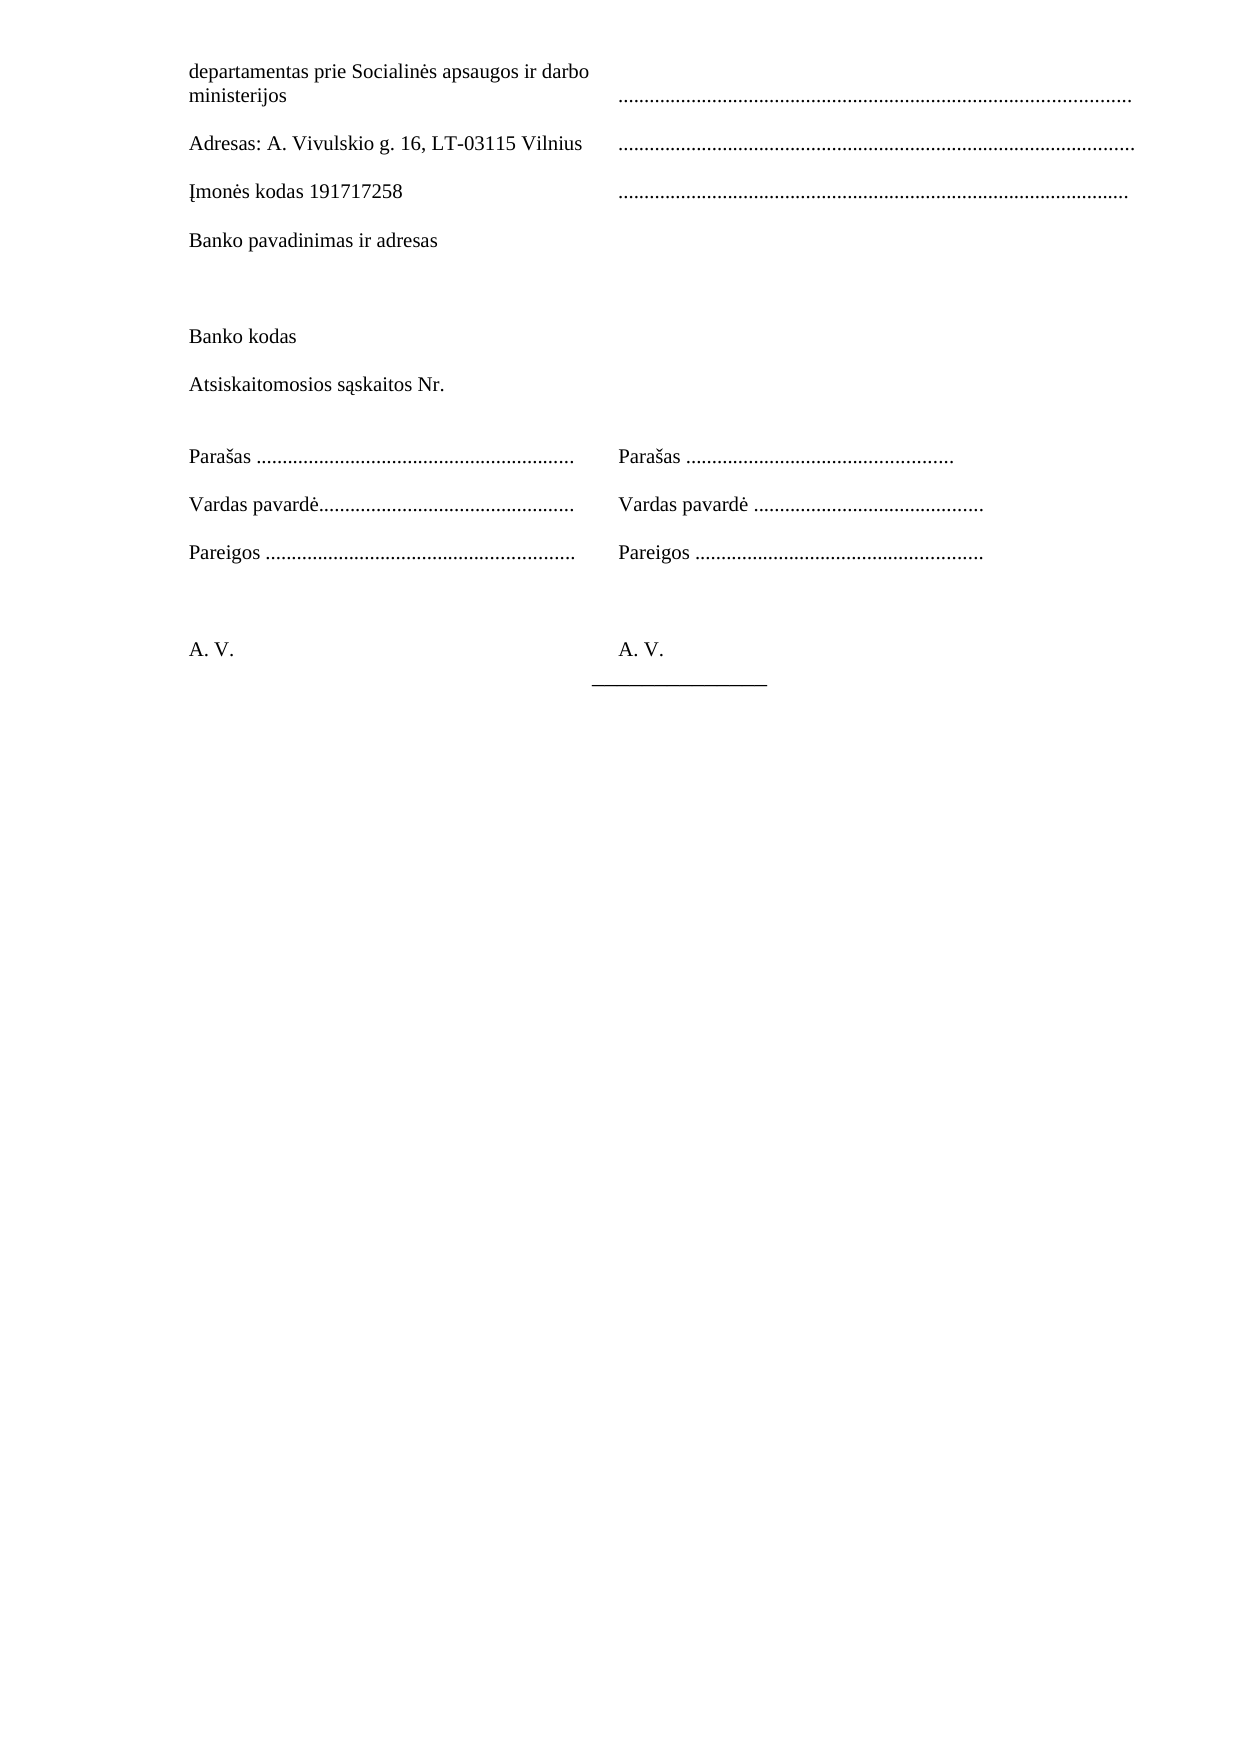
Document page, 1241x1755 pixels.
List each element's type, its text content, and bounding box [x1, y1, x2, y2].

table_cell A. V. [177, 589, 607, 661]
table_cell [607, 228, 1181, 252]
table_cell [607, 59, 1181, 131]
table_cell Įmonės kodas 191717258 [177, 179, 607, 203]
table_cell [177, 252, 607, 276]
table_cell Pareigos [607, 540, 1181, 564]
table_cell Parašas [177, 444, 607, 468]
table_cell [607, 131, 1181, 179]
table_cell [607, 564, 1181, 588]
table_cell [177, 396, 607, 420]
table_cell A. V. [607, 589, 1181, 661]
table_cell [607, 468, 1181, 492]
text ______________ [177, 661, 1181, 689]
table_cell [177, 204, 607, 227]
table_cell [607, 252, 1181, 276]
table_cell [607, 324, 1181, 348]
table_cell [607, 179, 1181, 203]
table_cell [607, 300, 1181, 324]
table_cell [177, 468, 607, 492]
table_cell departamentas prie Socialinės apsaugos ir darbo ministerijos [177, 59, 607, 131]
table_cell Vardas pavardė [177, 492, 607, 516]
table_cell Atsiskaitomosios sąskaitos Nr. [177, 372, 607, 396]
table_cell Adresas: A. Vivulskio g. 16, LT-03115 Vilnius [177, 131, 607, 179]
table_cell Banko kodas [177, 324, 607, 348]
table_cell [177, 564, 607, 588]
table_cell [177, 516, 607, 540]
table_cell Vardas pavardė [607, 492, 1181, 516]
table_cell [607, 516, 1181, 540]
table_cell Pareigos [177, 540, 607, 564]
table_cell [607, 348, 1181, 372]
table_cell [607, 372, 1181, 396]
table_cell [177, 300, 607, 324]
table_cell [607, 396, 1181, 420]
table_cell [177, 348, 607, 372]
table_cell [177, 420, 607, 444]
table_cell [607, 420, 1181, 444]
table_cell Parašas [607, 444, 1181, 468]
table_cell [607, 276, 1181, 300]
table_cell [607, 204, 1181, 227]
table_cell [177, 276, 607, 300]
table_cell Banko pavadinimas ir adresas [177, 228, 607, 252]
